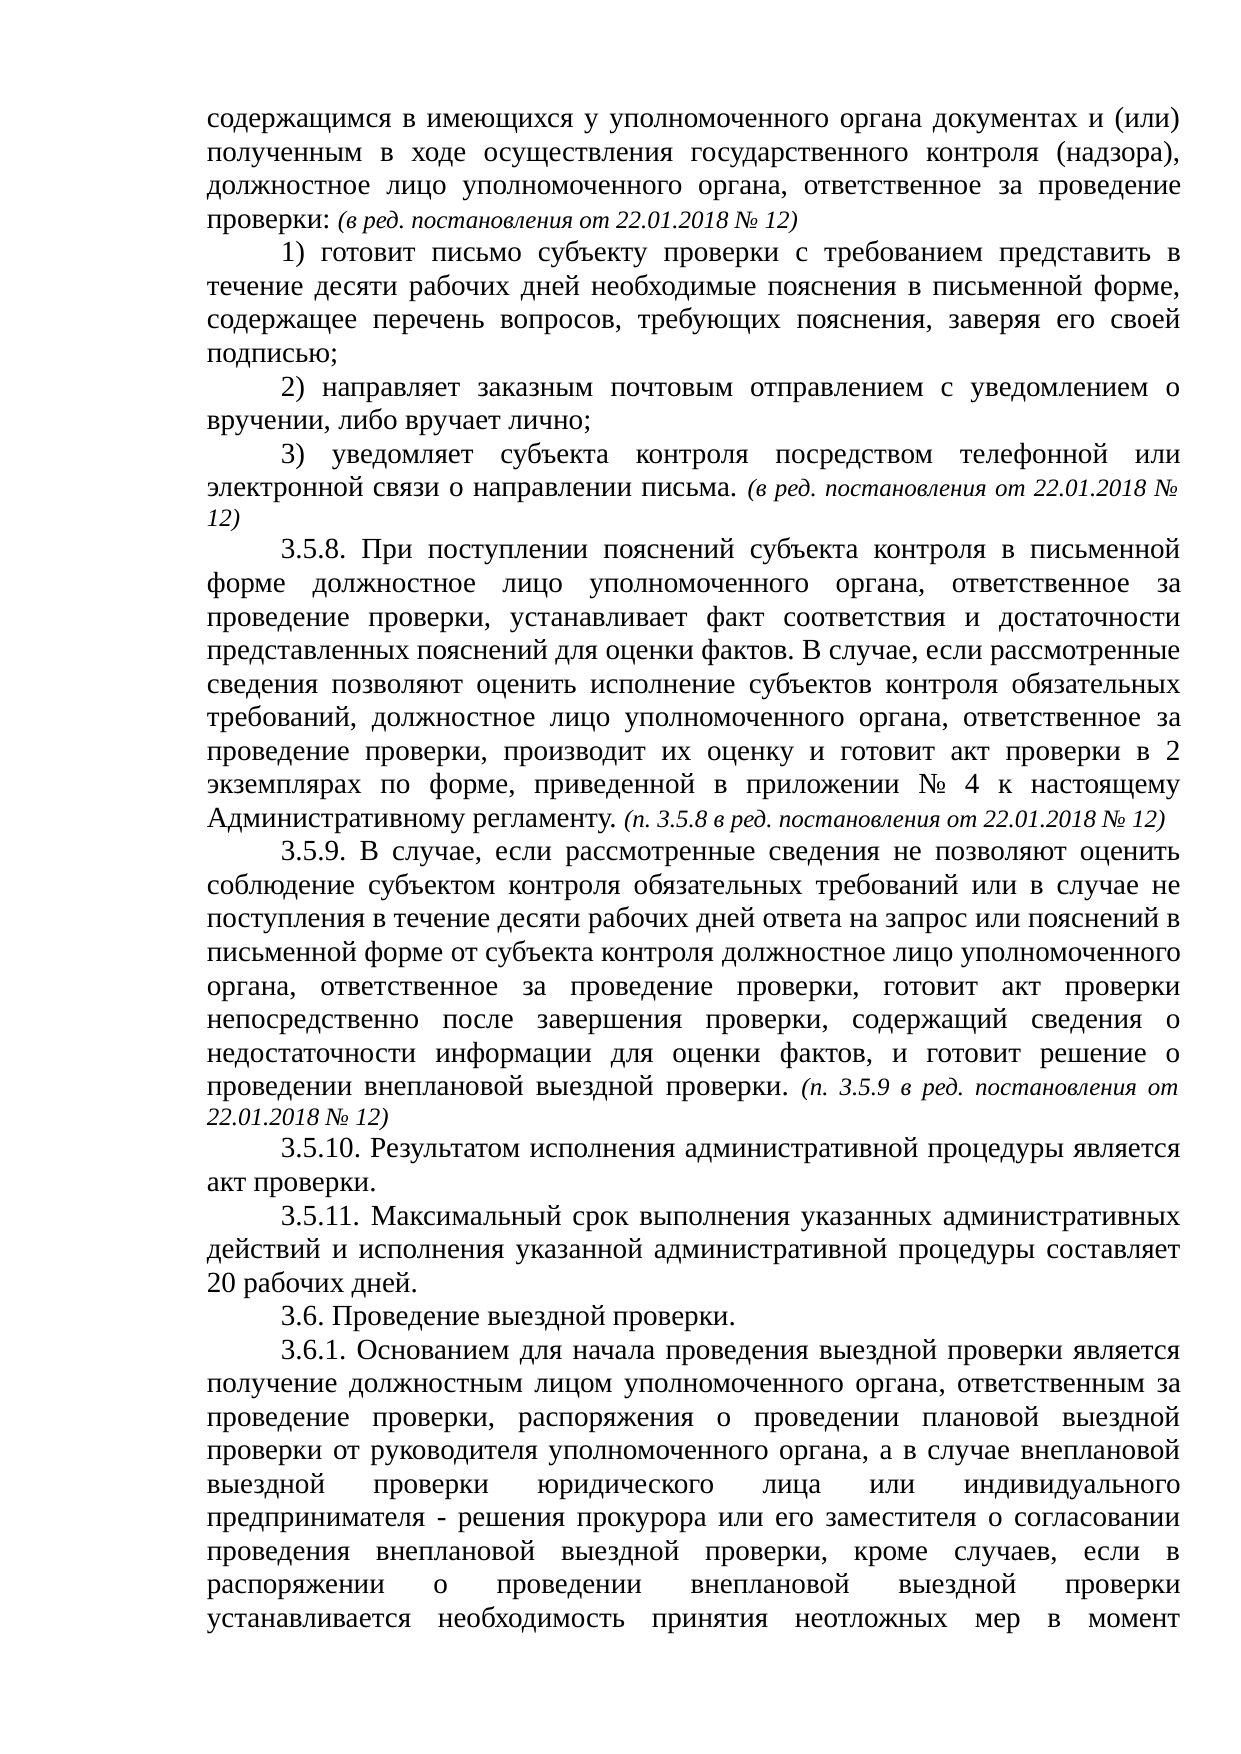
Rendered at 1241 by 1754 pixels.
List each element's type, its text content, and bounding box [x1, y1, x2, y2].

text 3.5.8. При поступлении пояснений субъекта контроля в письменной форме должностное лицо уполномоченного органа, ответственное за проведение проверки, устанавливает факт соответствия и достаточности представленных пояснений для оценки фактов. В случае, если рассмотренные сведения позволяют оценить исполнение субъектов контроля обязательных требований, должностное лицо уполномоченного органа, ответственное за проведение проверки, производит их оценку и готовит акт проверки в 2 экземплярах по форме, приведенной в приложении № 4 к настоящему Административному регламенту. (п. 3.5.8 в ред. постановления от 22.01.2018 № 12) [207, 532, 1181, 833]
text 3) уведомляет субъекта контроля посредством телефонной или электронной связи о направлении письма. (в ред. постановления от 22.01.2018 № 12) [207, 436, 1181, 532]
text 3.5.10. Результатом исполнения административной процедуры является акт проверки. [207, 1131, 1181, 1198]
text 1) готовит письмо субъекту проверки с требованием представить в течение десяти рабочих дней необходимые пояснения в письменной форме, содержащее перечень вопросов, требующих пояснения, заверяя его своей подписью; [207, 234, 1181, 369]
text 3.6. Проведение выездной проверки. [207, 1298, 1181, 1332]
text содержащимся в имеющихся у уполномоченного органа документах и (или) полученным в ходе осуществления государственного контроля (надзора), должностное лицо уполномоченного органа, ответственное за проведение проверки: (в ред. постановления от 22.01.2018 № 12) [207, 100, 1181, 234]
text 3.5.11. Максимальный срок выполнения указанных административных действий и исполнения указанной административной процедуры составляет 20 рабочих дней. [207, 1198, 1181, 1298]
text 3.5.9. В случае, если рассмотренные сведения не позволяют оценить соблюдение субъектом контроля обязательных требований или в случае не поступления в течение десяти рабочих дней ответа на запрос или пояснений в письменной форме от субъекта контроля должностное лицо уполномоченного органа, ответственное за проведение проверки, готовит акт проверки непосредственно после завершения проверки, содержащий сведения о недостаточности информации для оценки фактов, и готовит решение о проведении внеплановой выездной проверки. (п. 3.5.9 в ред. постановления от 22.01.2018 № 12) [207, 833, 1181, 1131]
text 2) направляет заказным почтовым отправлением с уведомлением о вручении, либо вручает лично; [207, 369, 1181, 436]
text 3.6.1. Основанием для начала проведения выездной проверки является получение должностным лицом уполномоченного органа, ответственным за проведение проверки, распоряжения о проведении плановой выездной проверки от руководителя уполномоченного органа, а в случае внеплановой выездной проверки юридического лица или индивидуального предпринимателя - решения прокурора или его заместителя о согласовании проведения внеплановой выездной проверки, кроме случаев, если в распоряжении о проведении внеплановой выездной проверки устанавливается необходимость принятия неотложных мер в момент [207, 1332, 1181, 1634]
